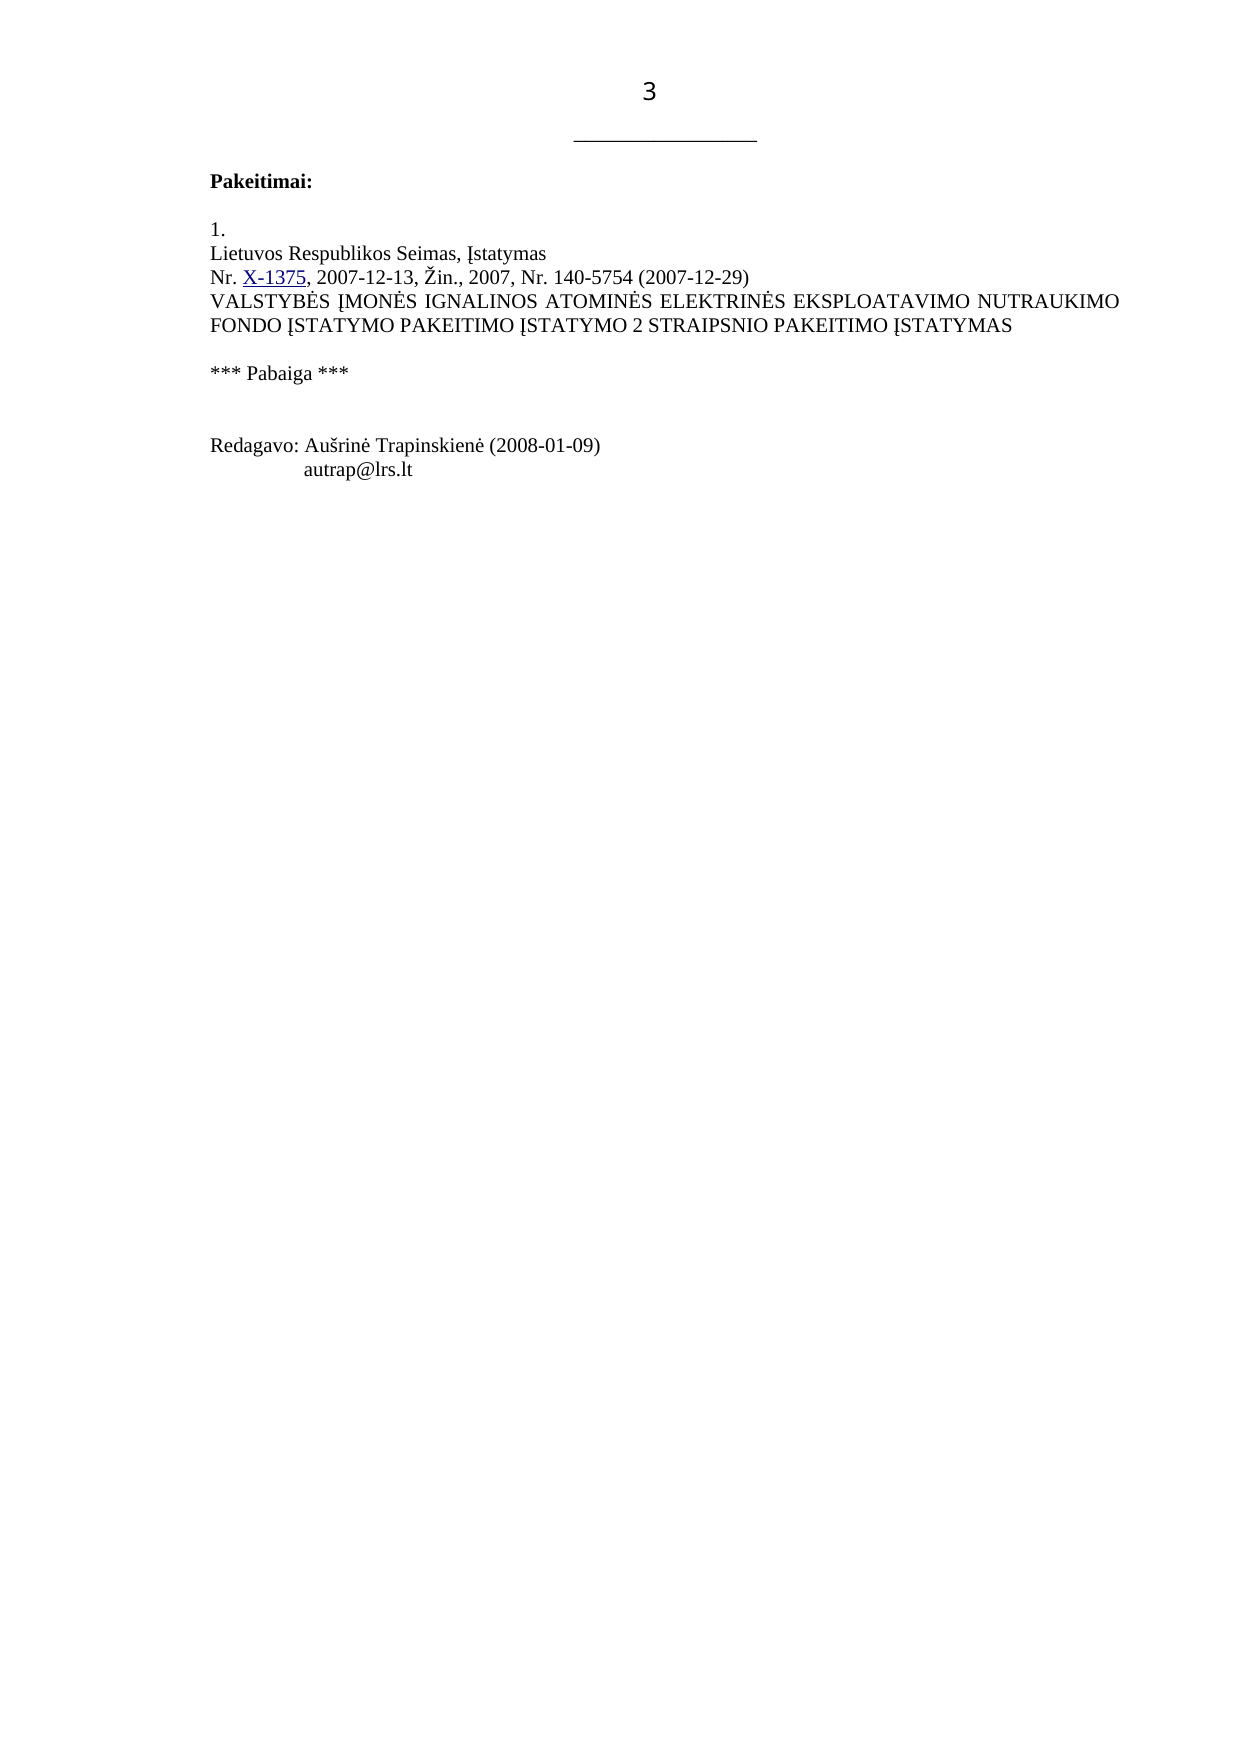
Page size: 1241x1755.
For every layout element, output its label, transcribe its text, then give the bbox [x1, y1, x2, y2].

text *** Pabaiga *** [210, 361, 1120, 385]
text VALSTYBĖS ĮMONĖS IGNALINOS ATOMINĖS ELEKTRINĖS EKSPLOATAVIMO NUTRAUKIMO FONDO ĮSTATYMO PAKEITIMO ĮSTATYMO 2 STRAIPSNIO PAKEITIMO ĮSTATYMAS [210, 289, 1120, 337]
text Lietuvos Respublikos Seimas, Įstatymas [210, 241, 1120, 265]
text 1. [210, 217, 1120, 241]
text ________________ [210, 118, 1120, 144]
text Pakeitimai: [210, 168, 1120, 193]
text Nr. X-1375, 2007-12-13, Žin., 2007, Nr. 140-5754 (2007-12-29) [210, 265, 1120, 289]
text autrap@lrs.lt [210, 457, 1120, 481]
text Redagavo: Aušrinė Trapinskienė (2008-01-09) [210, 433, 1120, 457]
